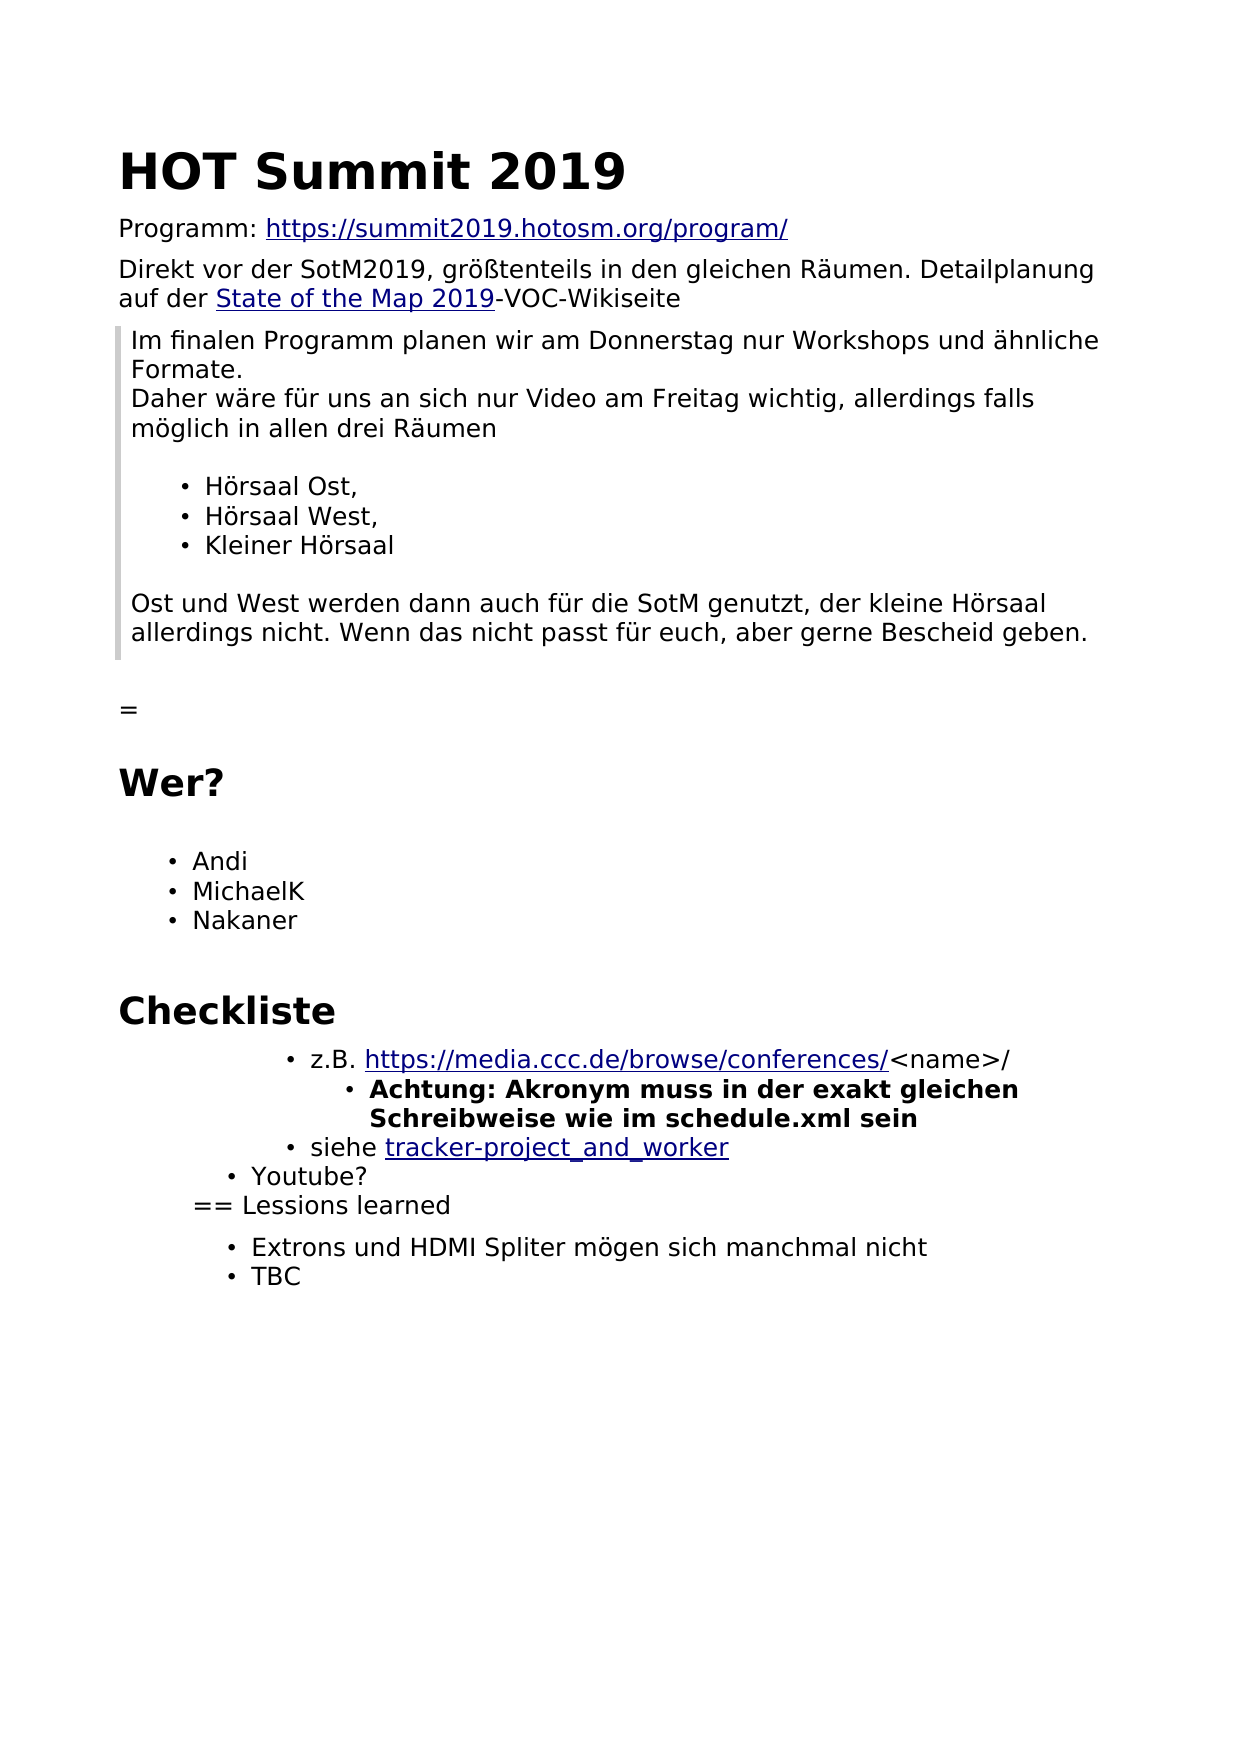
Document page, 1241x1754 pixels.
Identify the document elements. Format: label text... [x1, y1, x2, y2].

table_header Im finalen Programm planen wir am Donnerstag nur Workshops und ähnliche Formate. Daher wäre für uns an sich nur Video am Freitag wichtig, allerdings falls möglich in allen drei Räumen Hörsaal Ost, Hörsaal West, Kleiner Hörsaal Ost und West werden dann auch für die SotM genutzt, der kleine Hörsaal allerdings nicht. Wenn das nicht passt für euch, aber gerne Bescheid geben. [121, 326, 1122, 660]
list == Lessions learned [177, 1192, 1122, 1221]
subtitle Checkliste [118, 989, 1122, 1033]
subtitle Wer? [118, 762, 1122, 806]
list Andi [177, 848, 1122, 877]
text Direkt vor der SotM2019, größtenteils in den gleichen Räumen. Detailplanung auf der State of the Map 2019-VOC-Wikiseite [118, 256, 1122, 314]
list Nakaner [177, 906, 1122, 935]
list Youtube? [236, 1162, 1122, 1192]
text = [118, 695, 1122, 724]
text Programm: https://summit2019.hotosm.org/program/ [118, 214, 1122, 243]
list TBC [236, 1262, 1122, 1292]
list MichaelK [177, 877, 1122, 906]
list Extrons und HDMI Spliter mögen sich manchmal nicht [236, 1233, 1122, 1262]
list z.B. https://media.ccc.de/browse/conferences/<name>/ [295, 1046, 1122, 1075]
list siehe tracker-project_and_worker [295, 1133, 1122, 1162]
list Achtung: Akronym muss in der exakt gleichen Schreibweise wie im schedule.xml sein [354, 1075, 1122, 1133]
subtitle HOT Summit 2019 [118, 143, 1122, 201]
